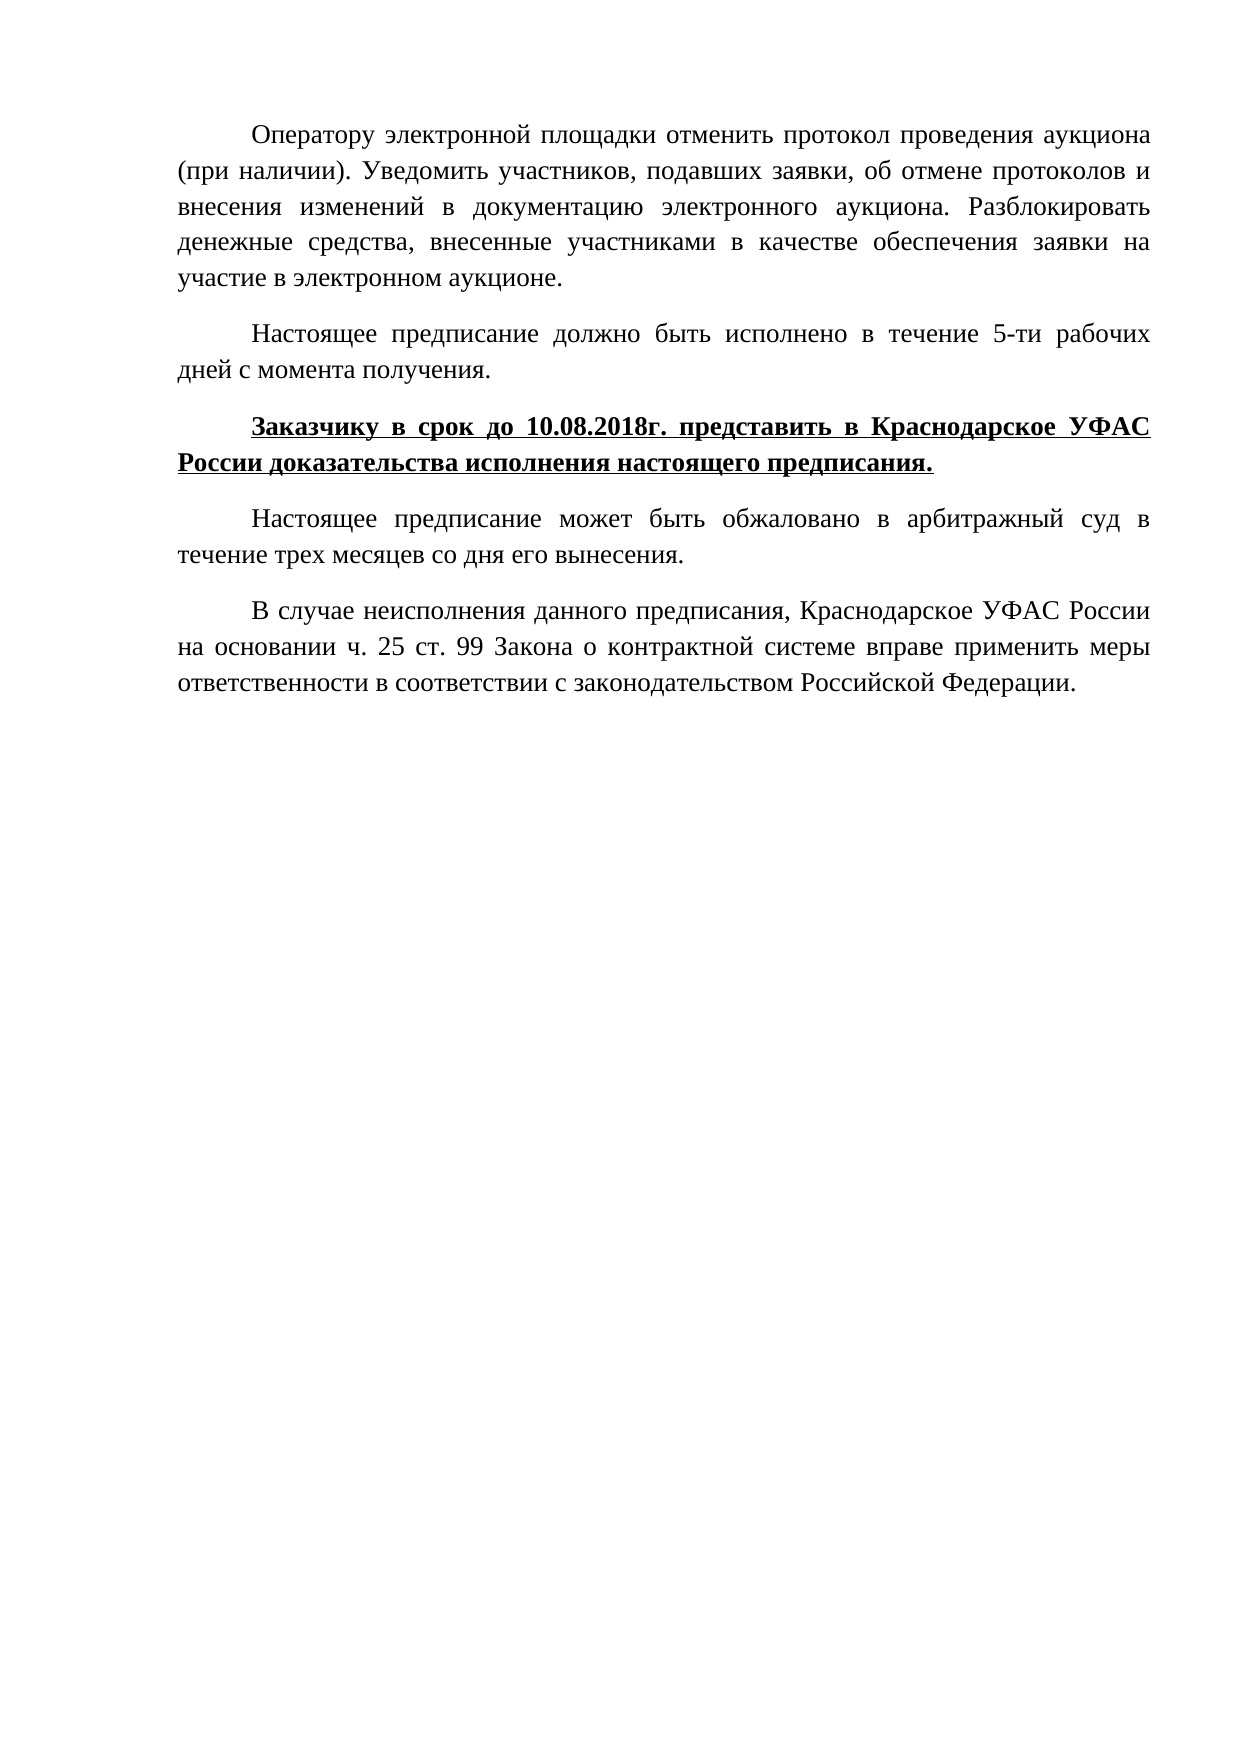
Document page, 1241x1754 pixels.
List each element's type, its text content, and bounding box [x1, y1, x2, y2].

text Заказчику в срок до 10.08.2018г. представить в Краснодарское УФАС России доказательства исполнения настоящего предписания. [177, 410, 1152, 477]
text Оператору электронной площадки отменить протокол проведения аукциона (при наличии). Уведомить участников, подавших заявки, об отмене протоколов и внесения изменений в документацию электронного аукциона. Разблокировать денежные средства, внесенные участниками в качестве обеспечения заявки на участие в электронном аукционе. [177, 118, 1152, 292]
text Настоящее предписание должно быть исполнено в течение 5-ти рабочих дней с момента получения. [177, 318, 1152, 384]
text Настоящее предписание может быть обжаловано в арбитражный суд в течение трех месяцев со дня его вынесения. [177, 502, 1152, 569]
text В случае неисполнения данного предписания, Краснодарское УФАС России на основании ч. 25 ст. 99 Закона о контрактной системе вправе применить меры ответственности в соответствии с законодательством Российской Федерации. [177, 594, 1152, 697]
